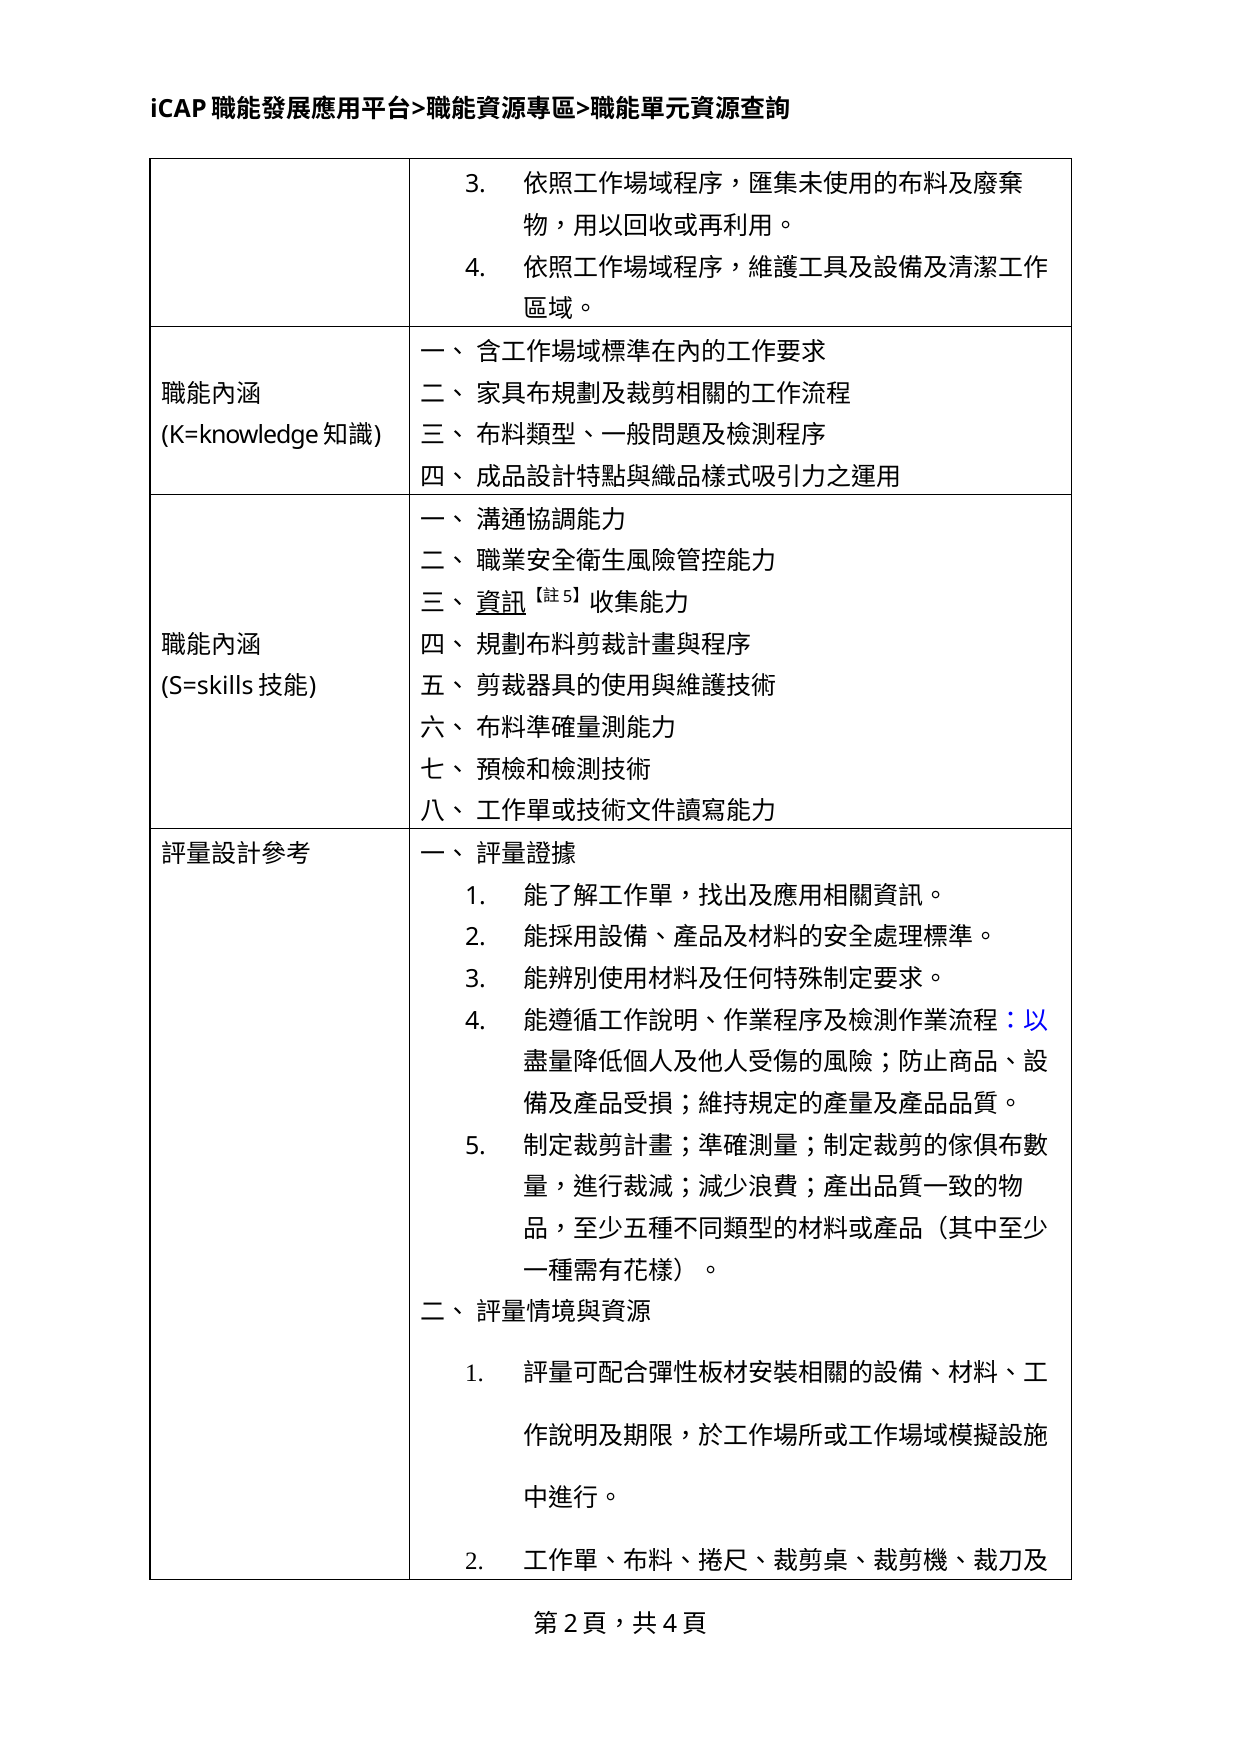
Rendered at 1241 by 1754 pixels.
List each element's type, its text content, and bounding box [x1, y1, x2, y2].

table_cell 職能內涵 (K=knowledge知識) [151, 327, 409, 494]
table_cell 溝通協調能力 職業安全衛生風險管控能力 資訊【註5】收集能力 規劃布料剪裁計畫與程序 剪裁器具的使用與維護技術 布料準確量測能力 預檢和檢測技術 工作單或技術文件讀寫能力 [410, 495, 1071, 828]
table_cell 評量證據 能了解工作單，找出及應用相關資訊。 能採用設備、產品及材料的安全處理標準。 能辨別使用材料及任何特殊制定要求。 能遵循工作說明、作業程序及檢測作業流程：以盡量降低個人及他人受傷的風險；防止商品、設備及產品受損；維持規定的產量及產品品質。 制定裁剪計畫；準確測量；制定裁剪的傢俱布數量，進行裁減；減少浪費；產出品質一致的物品，至少五種不同類型的材料或產品（其中至少一種需有花樣）。 評量情境與資源 評量可配合彈性板材安裝相關的設備、材料、工作說明及期限，於工作場所或工作場域模擬設施中進行。 工作單、布料、捲尺、裁剪桌、裁剪機、裁刀及切刀、剪刀及工作場域程序。 評量方法 評量方法須確認某段期間及各種工作場域相關情境下工作表現的一致。 評量方法須透過直接觀察工作情況及基礎知識問答。 評量應持續一段期間，可與部分職責重疊的其他職能單元聯合進行評量。 [410, 829, 1071, 1579]
table_cell 職能內涵 (S=skills技能) [151, 495, 409, 828]
table_cell 制定裁剪計畫【註1】 確定所需布料、欲裁剪的物品數量及所需設備。 根據工作單及其他規定許可，確定欲裁剪的布料尺寸。 於工作期間觀察工作場域安全衛生規定【註2】與需求，含個人防護設備【註3】需求在內。 選擇合適的工作區域進行準備，與並清理任何污染物。 規劃工作順序。 準備裁剪材料 選擇適用的剪刀、剪裁機、裁刀或切刀，使用前進行檢查，以確保其銳利、設置妥當、適合操作且安全。 根據工作單選用布料，將其平整方正地鋪設擺放 檢查布料是否有瑕疵及適當加工。 確認毛頭或絨頭方向、樣式搭配及材料表面 檢查操作用的工具及設備【註4】。 根據工作場域作業流程，測量布料，並在上面劃記，包含對花印花點在內。 根據工作場域程序制定裁剪計畫。 裁剪布料 根據製造商說明或工作場域程序裁剪布料 依照工作場域程序通報問題。 依工作規定檢查裁剪品項，根據工作場域程序重新處理不合格的品項。 完成工作 依照工作場域程序規定，完成裁剪，並於裁剪出的材料上緣劃記，將其收邊、標記或標籤、加工及存儲。 根據工作場域程序，完成工作場域規定文件。 依照工作場域程序，匯集未使用的布料及廢棄物，用以回收或再利用。 依照工作場域程序，維護工具及設備及清潔工作區域。 [410, 159, 1071, 326]
table_cell [151, 159, 409, 326]
table_cell 含工作場域標準在內的工作要求 家具布規劃及裁剪相關的工作流程 布料類型、一般問題及檢測程序 成品設計特點與織品樣式吸引力之運用 [410, 327, 1071, 494]
table_cell 評量設計參考 [151, 829, 409, 1579]
